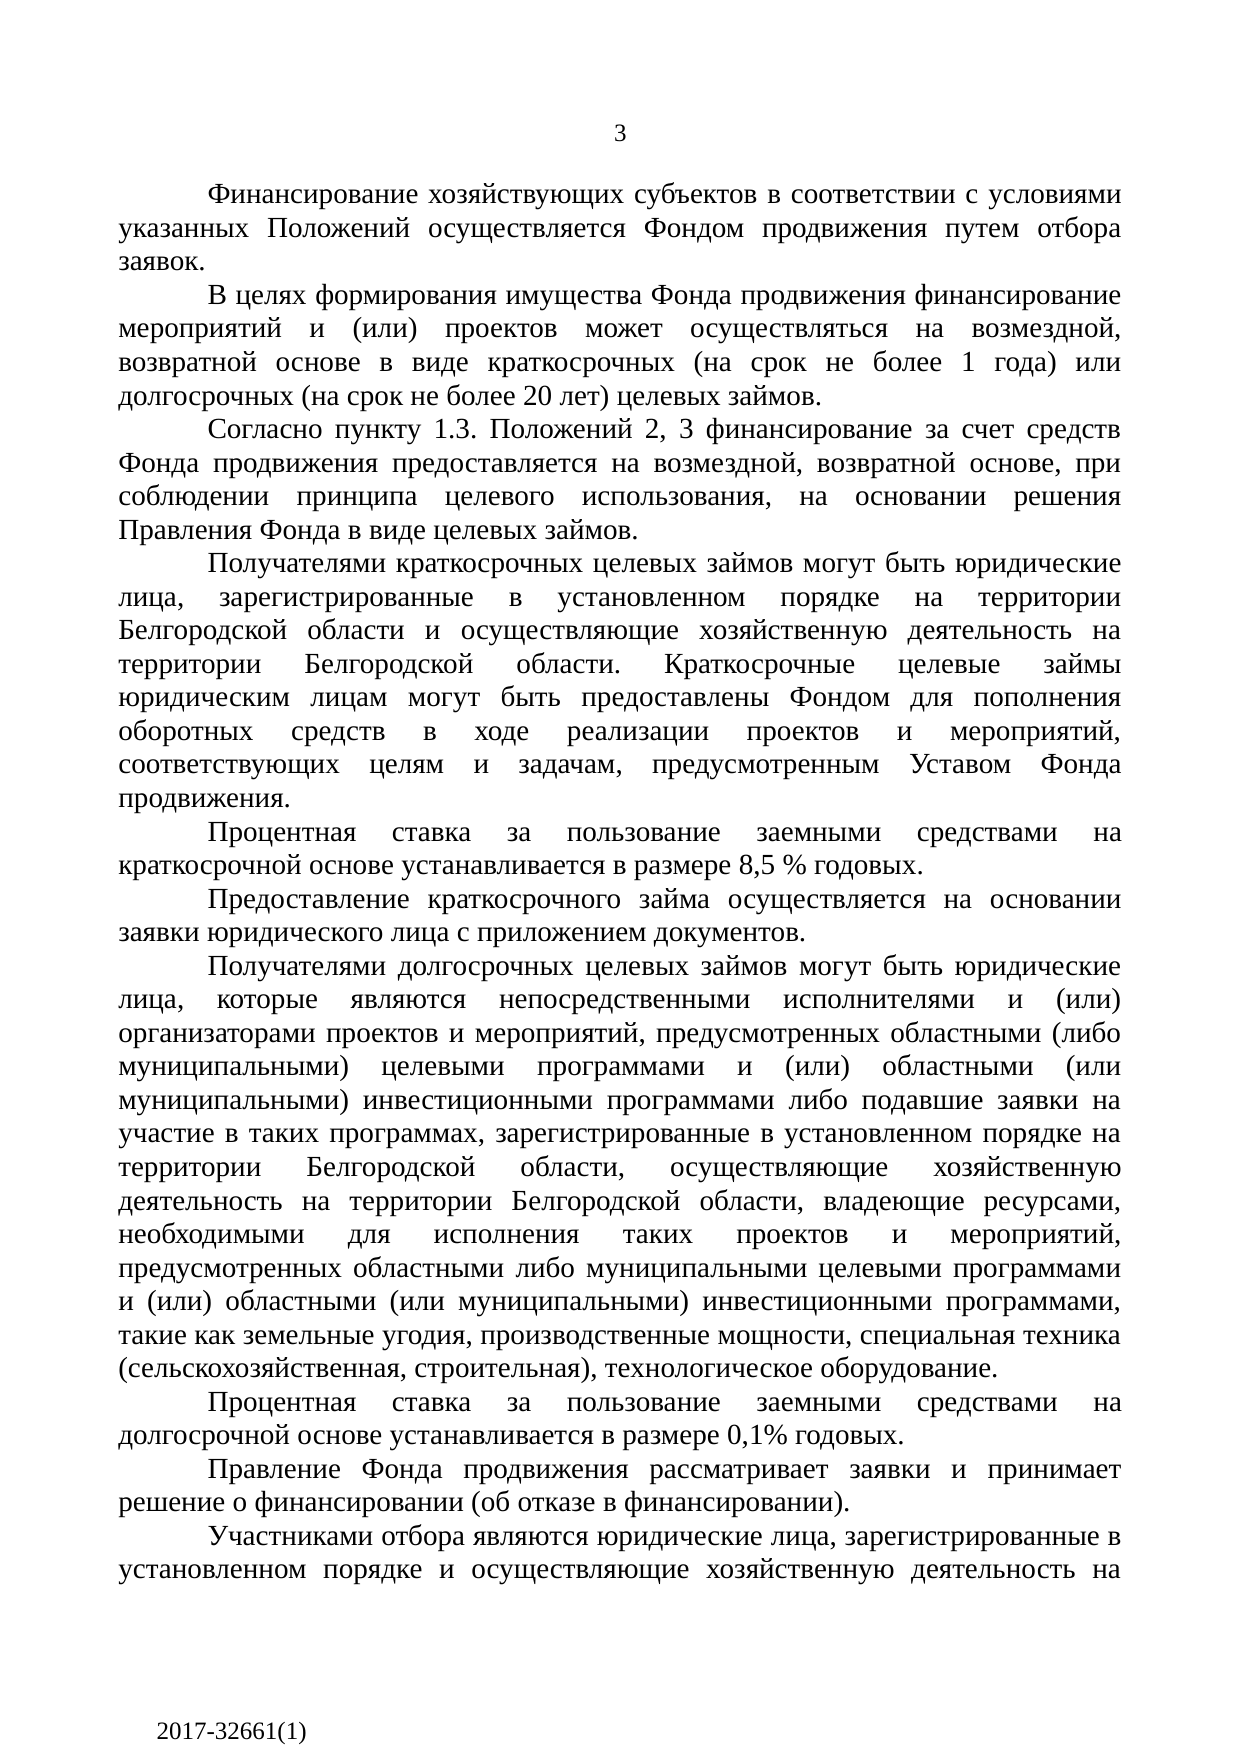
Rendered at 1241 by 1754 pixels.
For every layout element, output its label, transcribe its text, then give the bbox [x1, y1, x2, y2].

text Согласно пункту 1.3. Положений 2, 3 финансирование за счет средств Фонда продвижения предоставляется на возмездной, возвратной основе, при соблюдении принципа целевого использования, на основании решения Правления Фонда в виде целевых займов. [118, 411, 1122, 545]
text В целях формирования имущества Фонда продвижения финансирование мероприятий и (или) проектов может осуществляться на возмездной, возвратной основе в виде краткосрочных (на срок не более 1 года) или долгосрочных (на срок не более 20 лет) целевых займов. [118, 277, 1122, 411]
text Процентная ставка за пользование заемными средствами на краткосрочной основе устанавливается в размере 8,5 % годовых. [118, 814, 1122, 881]
text Правление Фонда продвижения рассматривает заявки и принимает решение о финансировании (об отказе в финансировании). [118, 1451, 1122, 1518]
text Финансирование хозяйствующих субъектов в соответствии с условиями указанных Положений осуществляется Фондом продвижения путем отбора заявок. [118, 176, 1122, 277]
text Получателями краткосрочных целевых займов могут быть юридические лица, зарегистрированные в установленном порядке на территории Белгородской области и осуществляющие хозяйственную деятельность на территории Белгородской области. Краткосрочные целевые займы юридическим лицам могут быть предоставлены Фондом для пополнения оборотных средств в ходе реализации проектов и мероприятий, соответствующих целям и задачам, предусмотренным Уставом Фонда продвижения. [118, 545, 1122, 814]
text Получателями долгосрочных целевых займов могут быть юридические лица, которые являются непосредственными исполнителями и (или) организаторами проектов и мероприятий, предусмотренных областными (либо муниципальными) целевыми программами и (или) областными (или муниципальными) инвестиционными программами либо подавшие заявки на участие в таких программах, зарегистрированные в установленном порядке на территории Белгородской области, осуществляющие хозяйственную деятельность на территории Белгородской области, владеющие ресурсами, необходимыми для исполнения таких проектов и мероприятий, предусмотренных областными либо муниципальными целевыми программами и (или) областными (или муниципальными) инвестиционными программами, такие как земельные угодия, производственные мощности, специальная техника (сельскохозяйственная, строительная), технологическое оборудование. [118, 948, 1122, 1384]
text Процентная ставка за пользование заемными средствами на долгосрочной основе устанавливается в размере 0,1% годовых. [118, 1384, 1122, 1451]
text Участниками отбора являются юридические лица, зарегистрированные в установленном порядке и осуществляющие хозяйственную деятельность на [118, 1518, 1122, 1585]
text Предоставление краткосрочного займа осуществляется на основании заявки юридического лица с приложением документов. [118, 881, 1122, 948]
